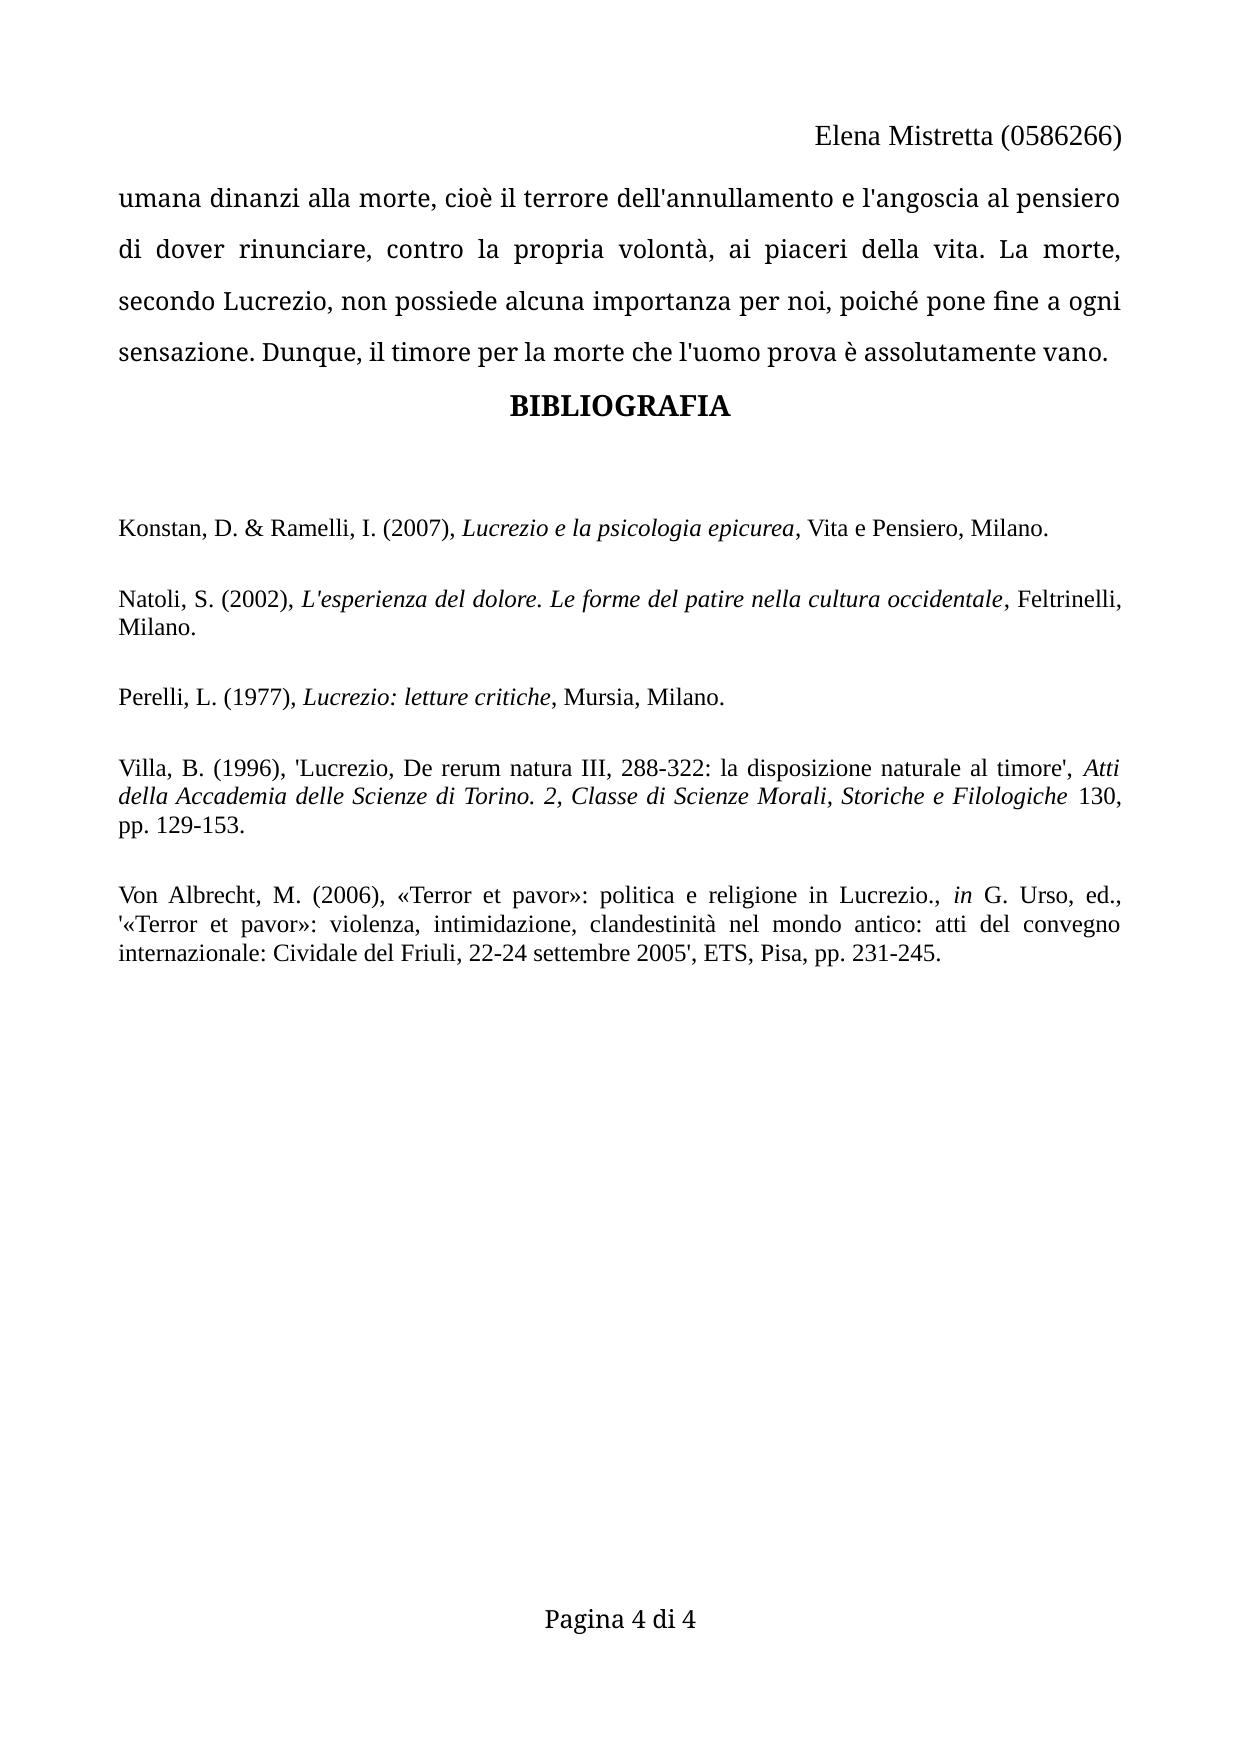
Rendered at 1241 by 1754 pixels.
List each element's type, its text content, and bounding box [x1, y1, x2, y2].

text Konstan, D. & Ramelli, I. (2007), Lucrezio e la psicologia epicurea, Vita e Pensiero, Milano. [118, 513, 1122, 542]
text Villa, B. (1996), 'Lucrezio, De rerum natura III, 288-322: la disposizione naturale al timore', Atti della Accademia delle Scienze di Torino. 2, Classe di Scienze Morali, Storiche e Filologiche 130, pp. 129-153. [118, 753, 1122, 839]
text Natoli, S. (2002), L'esperienza del dolore. Le forme del patire nella cultura occidentale, Feltrinelli, Milano. [118, 584, 1122, 641]
text Von Albrecht, M. (2006), «Terror et pavor»: politica e religione in Lucrezio., in G. Urso, ed., '«Terror et pavor»: violenza, intimidazione, clandestinità nel mondo antico: atti del convegno internazionale: Cividale del Friuli, 22-24 settembre 2005', ETS, Pisa, pp. 231-245. [118, 880, 1122, 966]
subtitle BIBLIOGRAFIA [118, 385, 1122, 425]
text umana dinanzi alla morte, cioè il terrore dell'annullamento e l'angoscia al pensiero di dover rinunciare, contro la propria volontà, ai piaceri della vita. La morte, secondo Lucrezio, non possiede alcuna importanza per noi, poiché pone fine a ogni sensazione. Dunque, il timore per la morte che l'uomo prova è assolutamente vano. [118, 181, 1122, 368]
text Perelli, L. (1977), Lucrezio: letture critiche, Mursia, Milano. [118, 682, 1122, 711]
